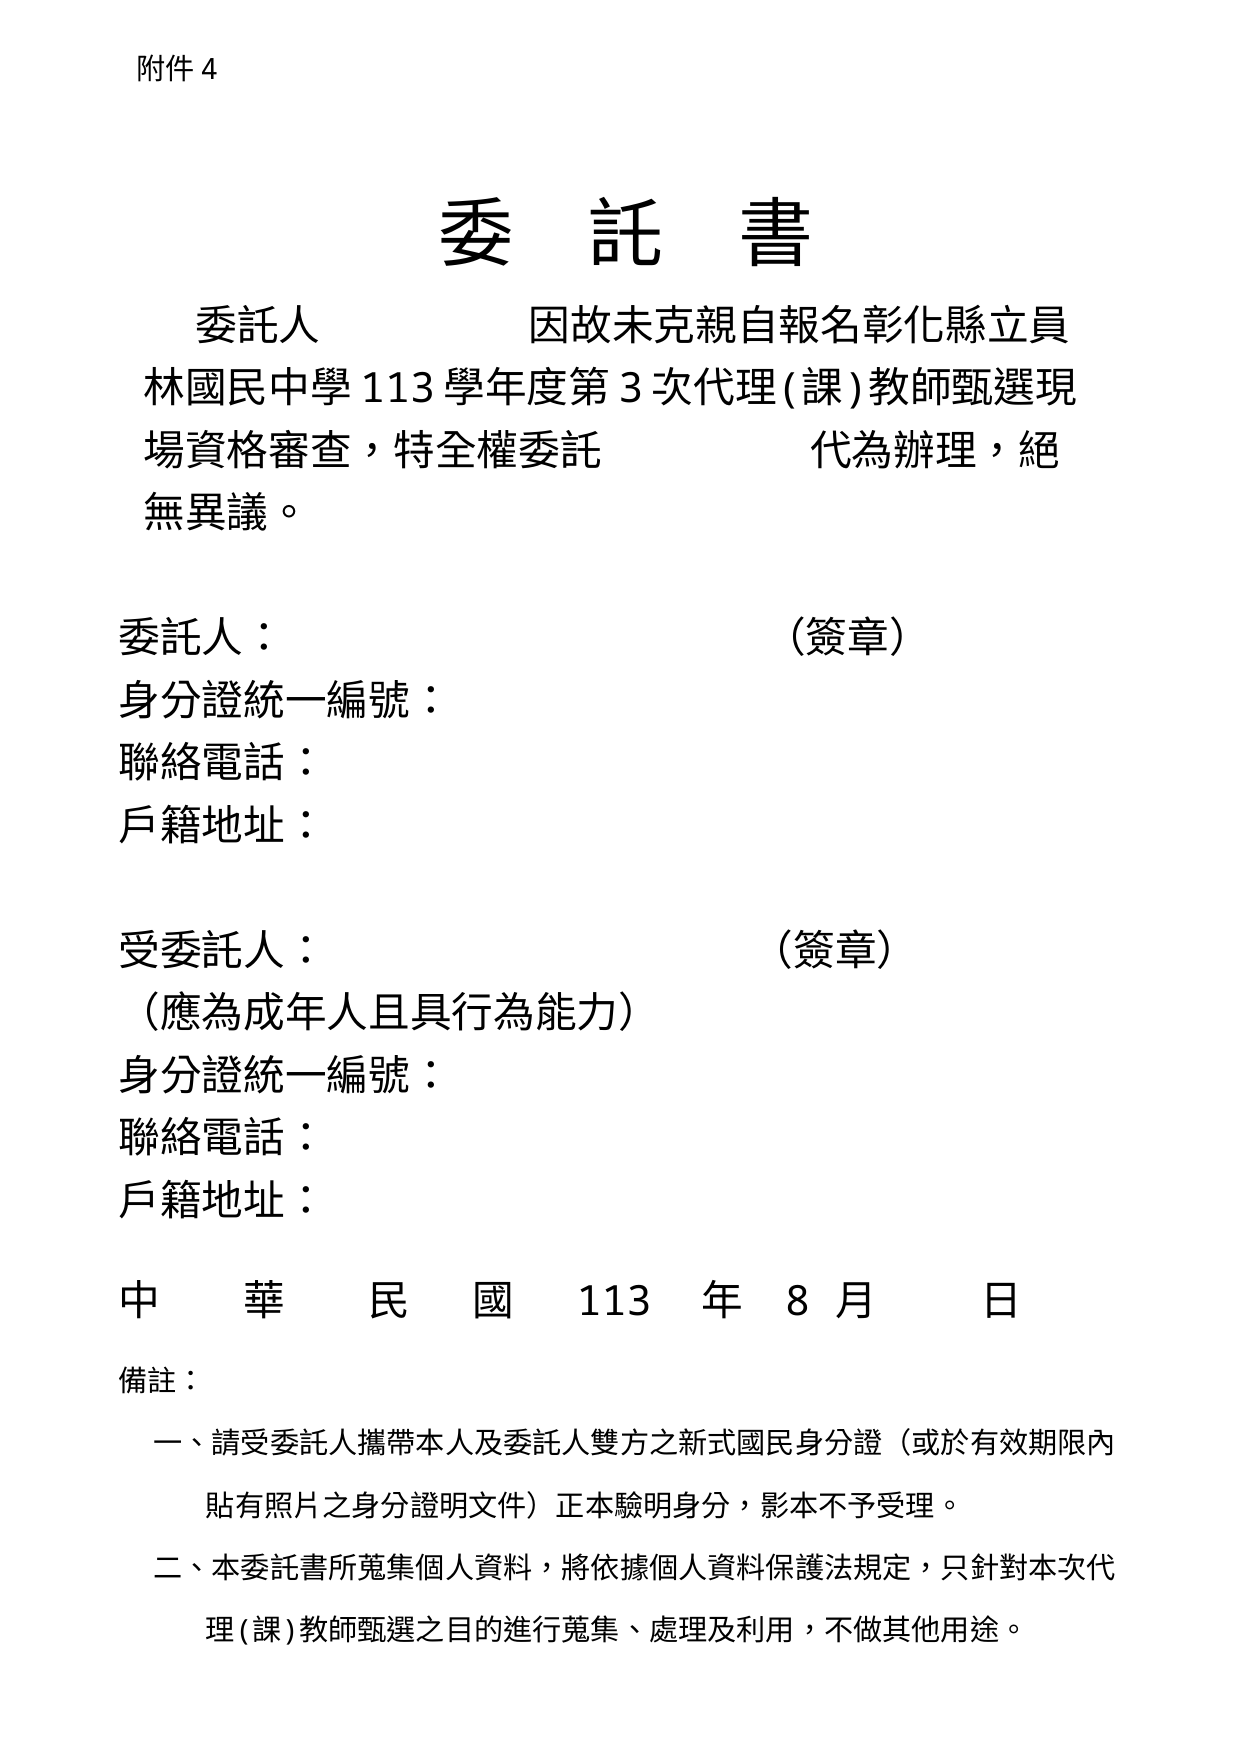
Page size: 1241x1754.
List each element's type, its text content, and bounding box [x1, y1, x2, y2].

text 委託人 因故未克親自報名彰化縣立員林國民中學113學年度第3次代理(課)教師甄選現場資格審查，特全權委託 代為辦理，絕無異議。 [143, 280, 1087, 530]
text 一、請受委託人攜帶本人及委託人雙方之新式國民身分證（或於有效期限內貼有照片之身分證明文件）正本驗明身分，影本不予受理。 [118, 1399, 1134, 1524]
text 受委託人： （簽章） [118, 905, 1134, 968]
text 身分證統一編號： [118, 1030, 1134, 1093]
text （應為成年人且具行為能力） [118, 968, 1134, 1030]
text 附件4 [136, 46, 241, 88]
text 戶籍地址： [118, 780, 1134, 843]
text 戶籍地址： [118, 1155, 1134, 1218]
text 二、本委託書所蒐集個人資料，將依據個人資料保護法規定，只針對本次代理(課)教師甄選之目的進行蒐集、處理及利用，不做其他用途。 [118, 1524, 1134, 1649]
text 聯絡電話： [118, 718, 1134, 780]
text 委託人： （簽章） [118, 593, 1134, 655]
text 備註： [118, 1337, 1134, 1399]
text 聯絡電話： [118, 1093, 1134, 1155]
text 委 託 書 [118, 155, 1134, 280]
text 中 華 民 國 113 年 8 月 日 [118, 1255, 1134, 1318]
text 身分證統一編號： [118, 655, 1134, 718]
